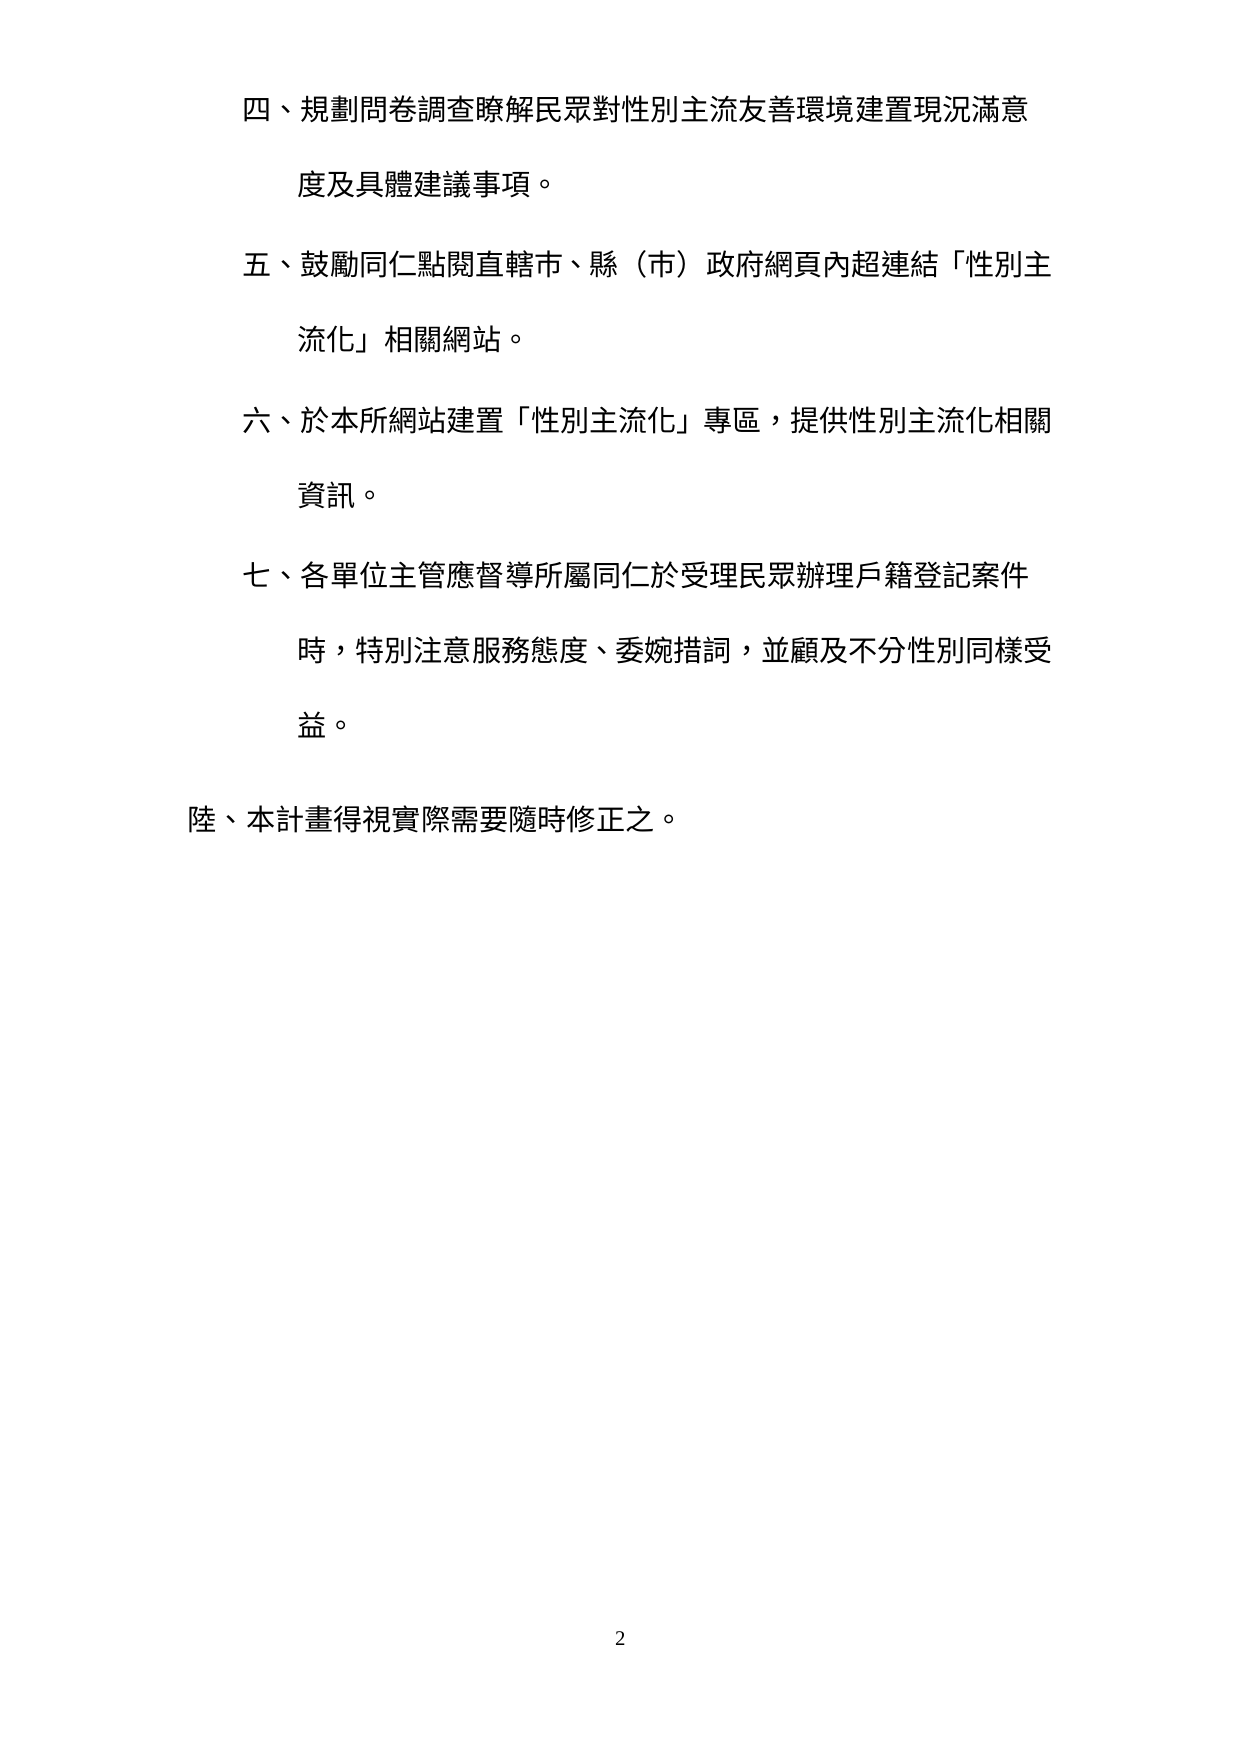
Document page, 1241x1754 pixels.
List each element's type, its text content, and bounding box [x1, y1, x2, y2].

text 陸、本計畫得視實際需要隨時修正之。 [187, 780, 1053, 855]
subtitle 規劃問卷調查瞭解民眾對性別主流友善環境建置現況滿意度及具體建議事項。 [242, 70, 1053, 220]
subtitle 於本所網站建置「性別主流化」專區，提供性別主流化相關資訊。 [242, 381, 1053, 531]
subtitle 鼓勵同仁點閱直轄巿、縣（巿）政府網頁內超連結「性別主流化」相關網站。 [242, 226, 1053, 376]
subtitle 各單位主管應督導所屬同仁於受理民眾辦理戶籍登記案件時，特別注意服務態度、委婉措詞，並顧及不分性別同樣受益。 [242, 536, 1053, 761]
